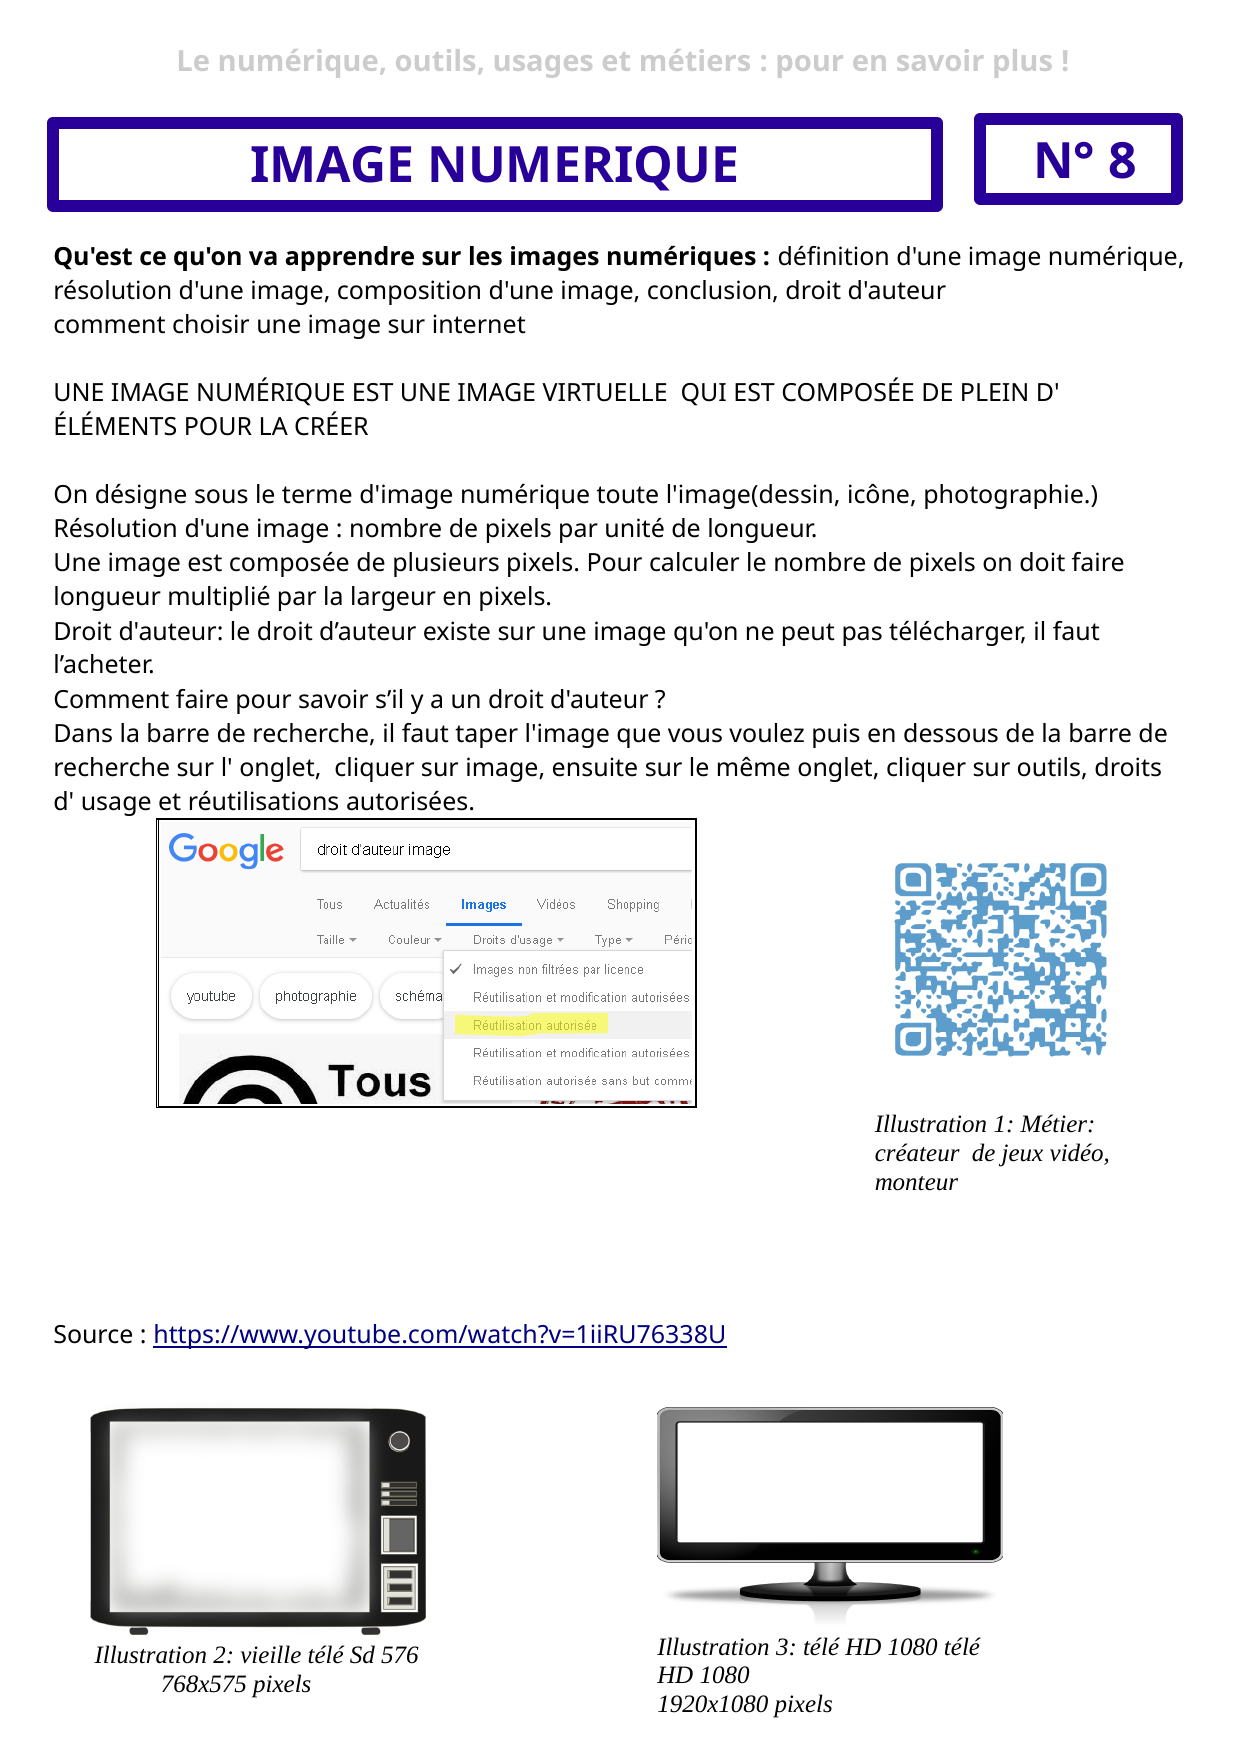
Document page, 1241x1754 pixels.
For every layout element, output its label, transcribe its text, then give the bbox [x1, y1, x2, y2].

picture [161, 822, 692, 1104]
text On désigne sous le terme d'image numérique toute l'image(dessin, icône, photographie.) [53, 443, 1187, 511]
text Résolution d'une image : nombre de pixels par unité de longueur. Une image est composée de plusieurs pixels. Pour calculer le nombre de pixels on doit faire longueur multiplié par la largeur en pixels. Droit d'auteur: le droit d’auteur existe sur une image qu'on ne peut pas télécharger, il faut l’acheter. [53, 511, 1187, 681]
text Dans la barre de recherche, il faut taper l'image que vous voulez puis en dessous de la barre de recherche sur l' onglet, cliquer sur image, ensuite sur le même onglet, cliquer sur outils, droits d' usage et réutilisations autorisées. [53, 715, 1187, 817]
text Qu'est ce qu'on va apprendre sur les images numériques : définition d'une image numérique, résolution d'une image, composition d'une image, conclusion, droit d'auteur [53, 238, 1187, 307]
text Source : https://www.youtube.com/watch?v=1iiRU76338U [53, 1317, 1187, 1351]
text Illustration 3: vieille télé Sd 576 768x575 pixels [64, 1400, 451, 1697]
text Illustration 2: télé HD 1080 télé HD 1080 1920x1080 pixels [657, 1627, 1003, 1718]
text UNE IMAGE NUMÉRIQUE EST UNE IMAGE VIRTUELLE QUI EST COMPOSÉE DE PLEIN D' ÉLÉMENTS POUR LA CRÉER [53, 375, 1187, 443]
text comment choisir une image sur internet [53, 307, 1187, 341]
text Illustration 1: Métier: créateur de jeux vidéo, monteur [874, 1074, 1127, 1195]
text Comment faire pour savoir s’il y a un droit d'auteur ? [53, 681, 1187, 715]
picture [657, 1407, 1003, 1627]
picture [874, 844, 1127, 1074]
picture [89, 1400, 426, 1635]
